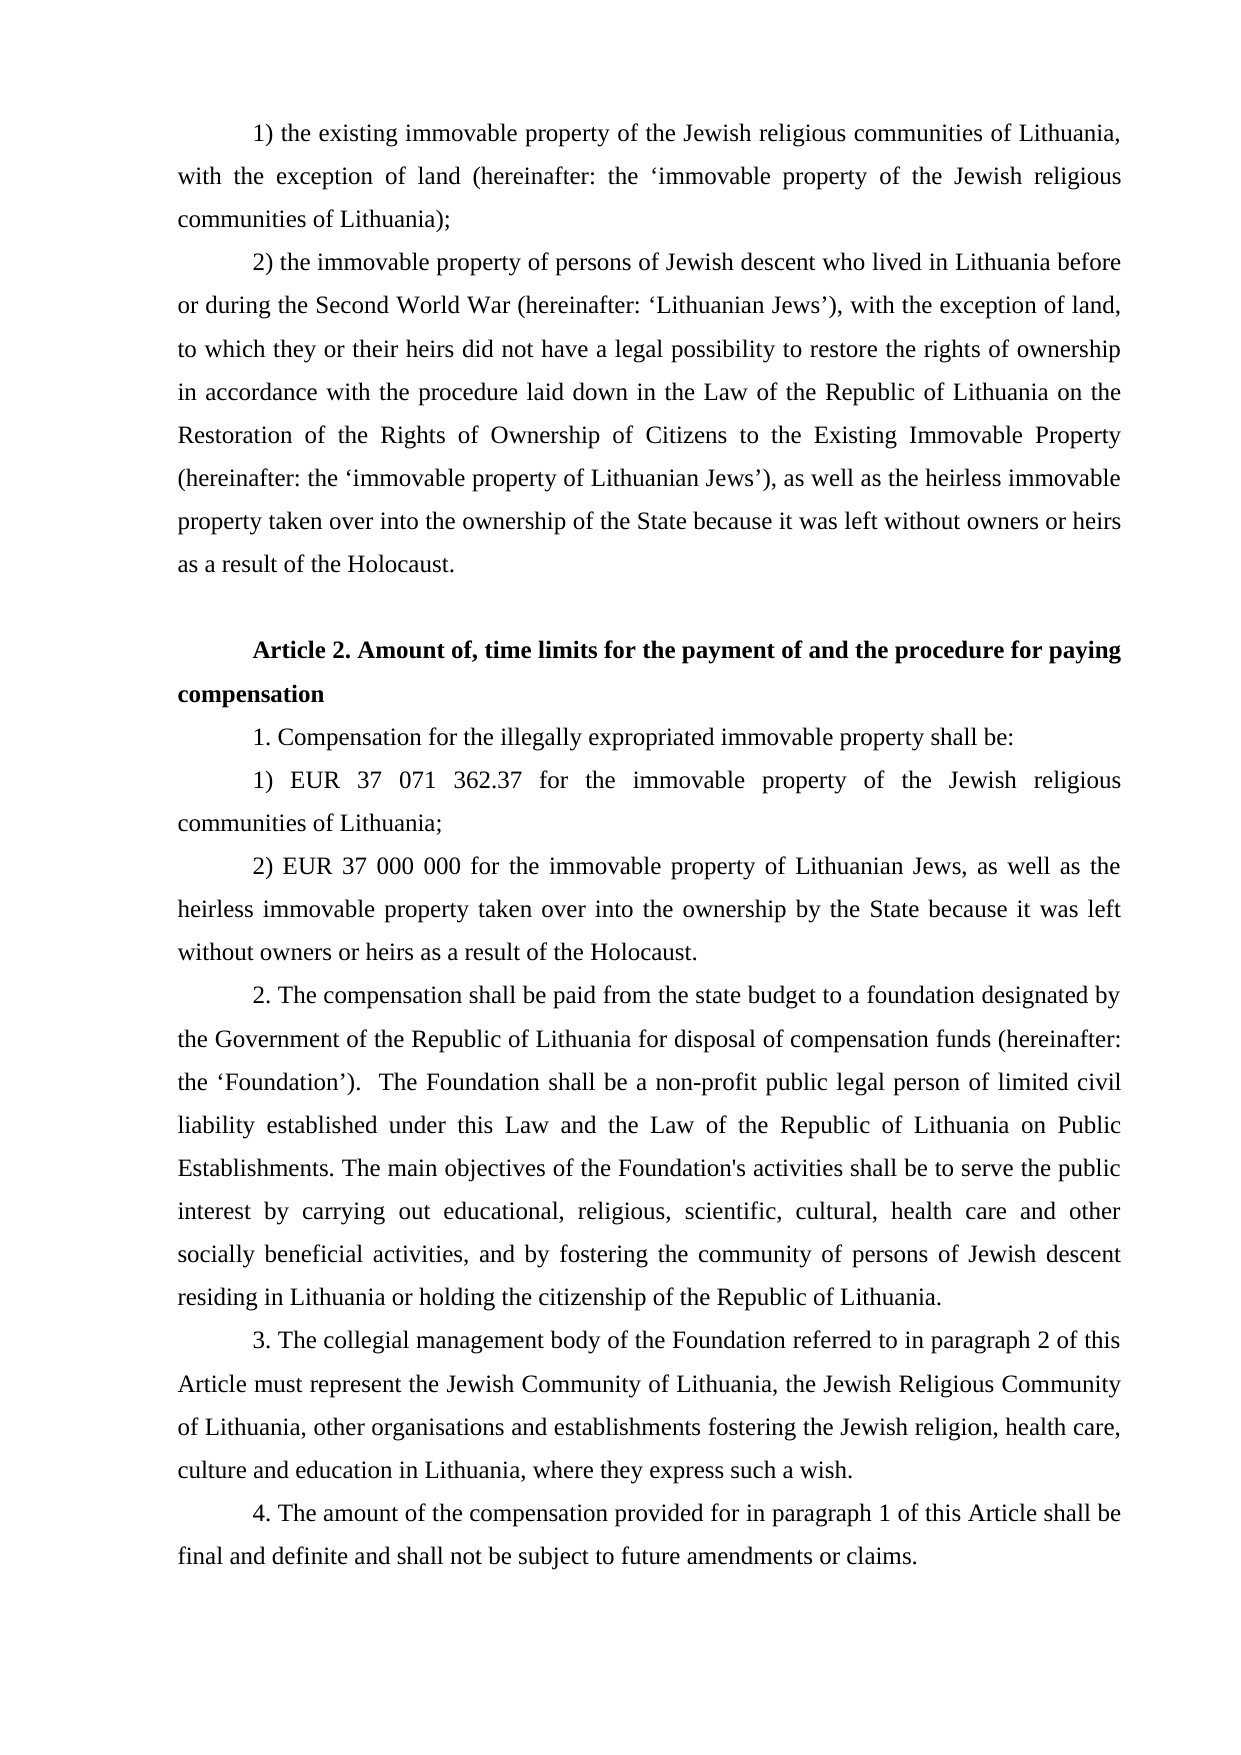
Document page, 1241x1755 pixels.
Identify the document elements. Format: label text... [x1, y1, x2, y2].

text 2) EUR 37 000 000 for the immovable property of Lithuanian Jews, as well as the heirless immovable property taken over into the ownership by the State because it was left without owners or heirs as a result of the Holocaust. [177, 851, 1122, 966]
text 2) the immovable property of persons of Jewish descent who lived in Lithuania before or during the Second World War (hereinafter: ‘Lithuanian Jews’), with the exception of land, to which they or their heirs did not have a legal possibility to restore the rights of ownership in accordance with the procedure laid down in the Law of the Republic of Lithuania on the Restoration of the Rights of Ownership of Citizens to the Existing Immovable Property (hereinafter: the ‘immovable property of Lithuanian Jews’), as well as the heirless immovable property taken over into the ownership of the State because it was left without owners or heirs as a result of the Holocaust. [177, 247, 1122, 578]
text 3. The collegial management body of the Foundation referred to in paragraph 2 of this Article must represent the Jewish Community of Lithuania, the Jewish Religious Community of Lithuania, other organisations and establishments fostering the Jewish religion, health care, culture and education in Lithuania, where they express such a wish. [177, 1326, 1122, 1484]
text 1) the existing immovable property of the Jewish religious communities of Lithuania, with the exception of land (hereinafter: the ‘immovable property of the Jewish religious communities of Lithuania); [177, 118, 1122, 233]
text 2. The compensation shall be paid from the state budget to a foundation designated by the Government of the Republic of Lithuania for disposal of compensation funds (hereinafter: the ‘Foundation’). The Foundation shall be a non-profit public legal person of limited civil liability established under this Law and the Law of the Republic of Lithuania on Public Establishments. The main objectives of the Foundation's activities shall be to serve the public interest by carrying out educational, religious, scientific, cultural, health care and other socially beneficial activities, and by fostering the community of persons of Jewish descent residing in Lithuania or holding the citizenship of the Republic of Lithuania. [177, 981, 1122, 1311]
text 4. The amount of the compensation provided for in paragraph 1 of this Article shall be final and definite and shall not be subject to future amendments or claims. [177, 1498, 1122, 1570]
text 1) EUR 37 071 362.37 for the immovable property of the Jewish religious communities of Lithuania; [177, 765, 1122, 837]
text Article 2. Amount of, time limits for the payment of and the procedure for paying compensation [177, 636, 1122, 707]
text 1. Compensation for the illegally expropriated immovable property shall be: [177, 722, 1122, 751]
